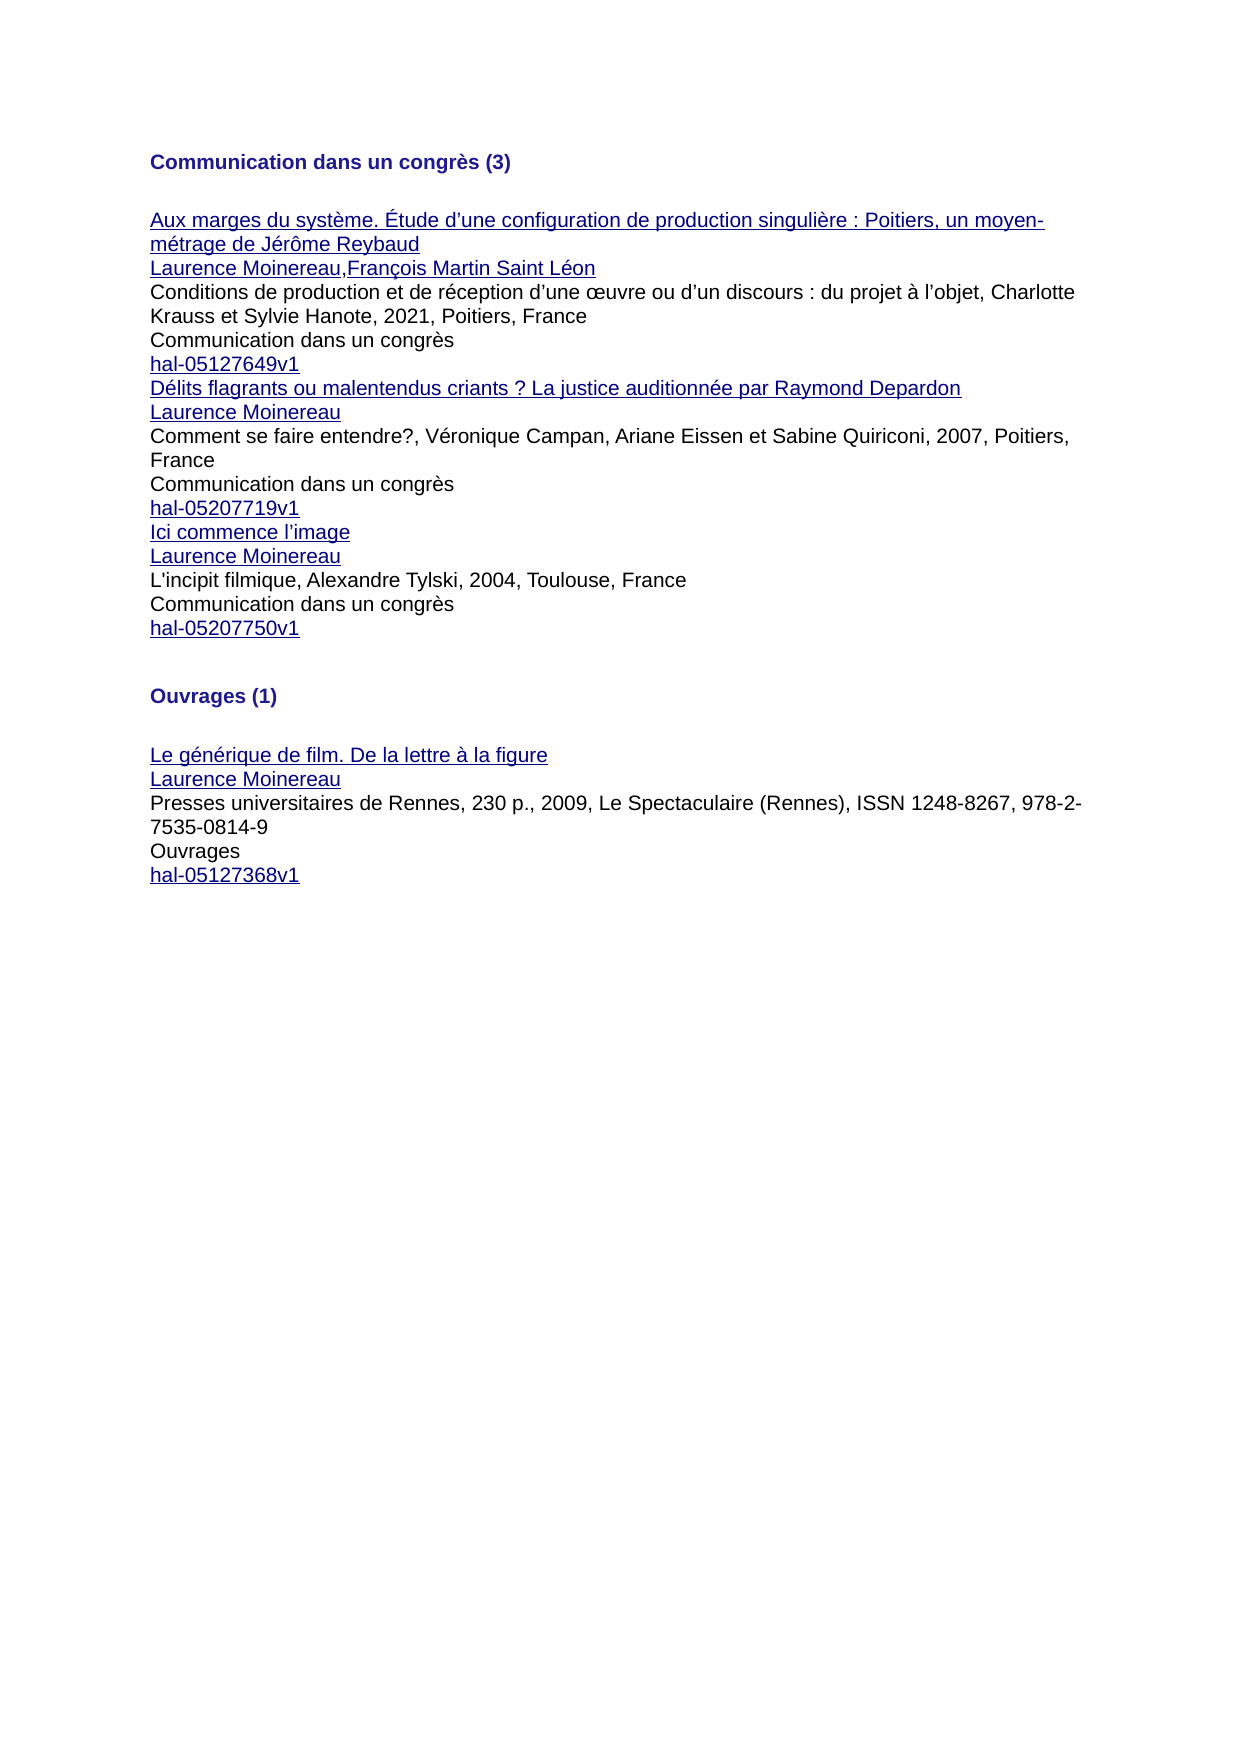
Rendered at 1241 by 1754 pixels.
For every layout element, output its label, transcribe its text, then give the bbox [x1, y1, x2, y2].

subtitle Ouvrages (1) [150, 684, 1090, 708]
table_cell Ici commence l’image Laurence Moinereau L'incipit filmique, Alexandre Tylski, 2004, Toulouse, France Communication dans un congrès hal-05207750v1 [150, 520, 1090, 639]
table_header Aux marges du système. Étude d’une configuration de production singulière : Poitiers, un moyen-métrage de Jérôme Reybaud Laurence Moinereau,François Martin Saint Léon Conditions de production et de réception d’une œuvre ou d’un discours : du projet à l’objet, Charlotte Krauss et Sylvie Hanote, 2021, Poitiers, France Communication dans un congrès hal-05127649v1 [150, 208, 1090, 376]
table_cell Délits flagrants ou malentendus criants ? La justice auditionnée par Raymond Depardon Laurence Moinereau Comment se faire entendre?, Véronique Campan, Ariane Eissen et Sabine Quiriconi, 2007, Poitiers, France Communication dans un congrès hal-05207719v1 [150, 376, 1090, 520]
table_header Le générique de film. De la lettre à la figure Laurence Moinereau Presses universitaires de Rennes, 230 p., 2009, Le Spectaculaire (Rennes), ISSN 1248-8267, 978-2-7535-0814-9 Ouvrages hal-05127368v1 [150, 743, 1090, 886]
subtitle Communication dans un congrès (3) [150, 150, 1090, 174]
